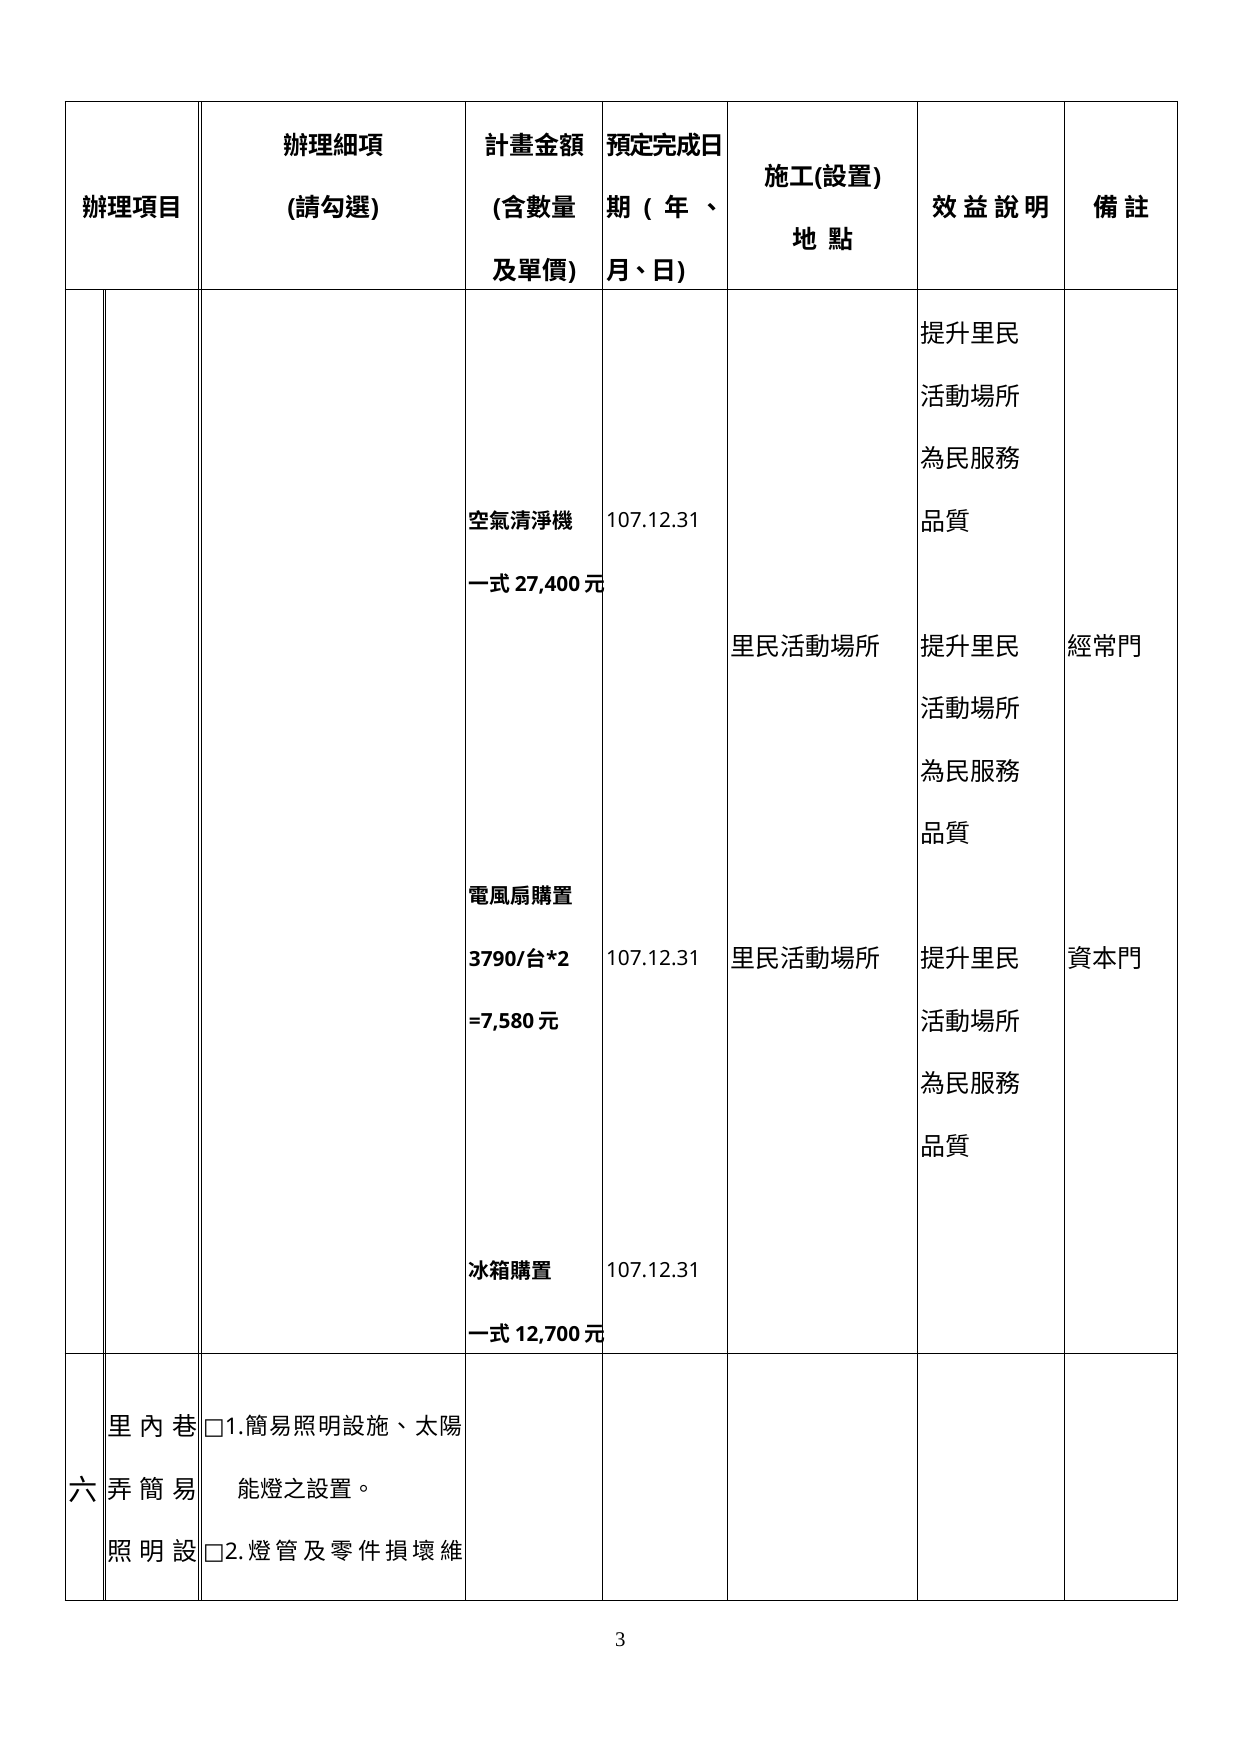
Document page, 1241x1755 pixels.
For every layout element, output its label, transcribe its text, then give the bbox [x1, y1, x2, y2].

table_header 效 益 說 明 [918, 102, 1064, 289]
table_cell 卡拉OK 公播權 一式4,000元 里民活動 場所椅子 購置 椅:240張 214*159 =34,026 除濕機 一式21,900元 空氣清淨機 一式27,400元 電風扇購置 3790/台*2 =7,580元 冰箱購置 一式12,700元 [466, 290, 602, 1353]
table_cell 里內巷弄簡易照明設 [106, 1354, 198, 1600]
table_cell [603, 1354, 727, 1600]
table_cell □1.簡易照明設施、太陽能燈之設置。 □2.燈管及零件損壞維 [202, 1354, 465, 1600]
table_cell 里民活動場所 里民活動場所 [728, 290, 917, 1353]
table_header 施工(設置) 地 點 [728, 102, 917, 289]
table_cell [106, 290, 198, 1353]
table_cell 提升里民 活動場所 為民服務 品質 提升里民 活動場所 為民服務 品質 提升里民 活動場所 為民服務 品質 [918, 290, 1064, 1353]
table_cell 六 [66, 1354, 103, 1600]
table_cell [66, 290, 103, 1353]
table_cell [466, 1354, 602, 1600]
table_header 預定完成日期(年、月、日) [603, 102, 727, 289]
table_header 計畫金額 (含數量 及單價) [466, 102, 602, 289]
table_header 辦理項目 [66, 102, 198, 289]
table_header 辦理細項 (請勾選) [202, 102, 465, 289]
table_cell [1065, 1354, 1177, 1600]
table_cell [918, 1354, 1064, 1600]
table_cell 經常門 資本門 [1065, 290, 1177, 1353]
table_cell [202, 290, 465, 1353]
table_cell 107.12.31 107.12.31 107.12.31 [603, 290, 727, 1353]
table_cell [728, 1354, 917, 1600]
table_header 備 註 [1065, 102, 1177, 289]
